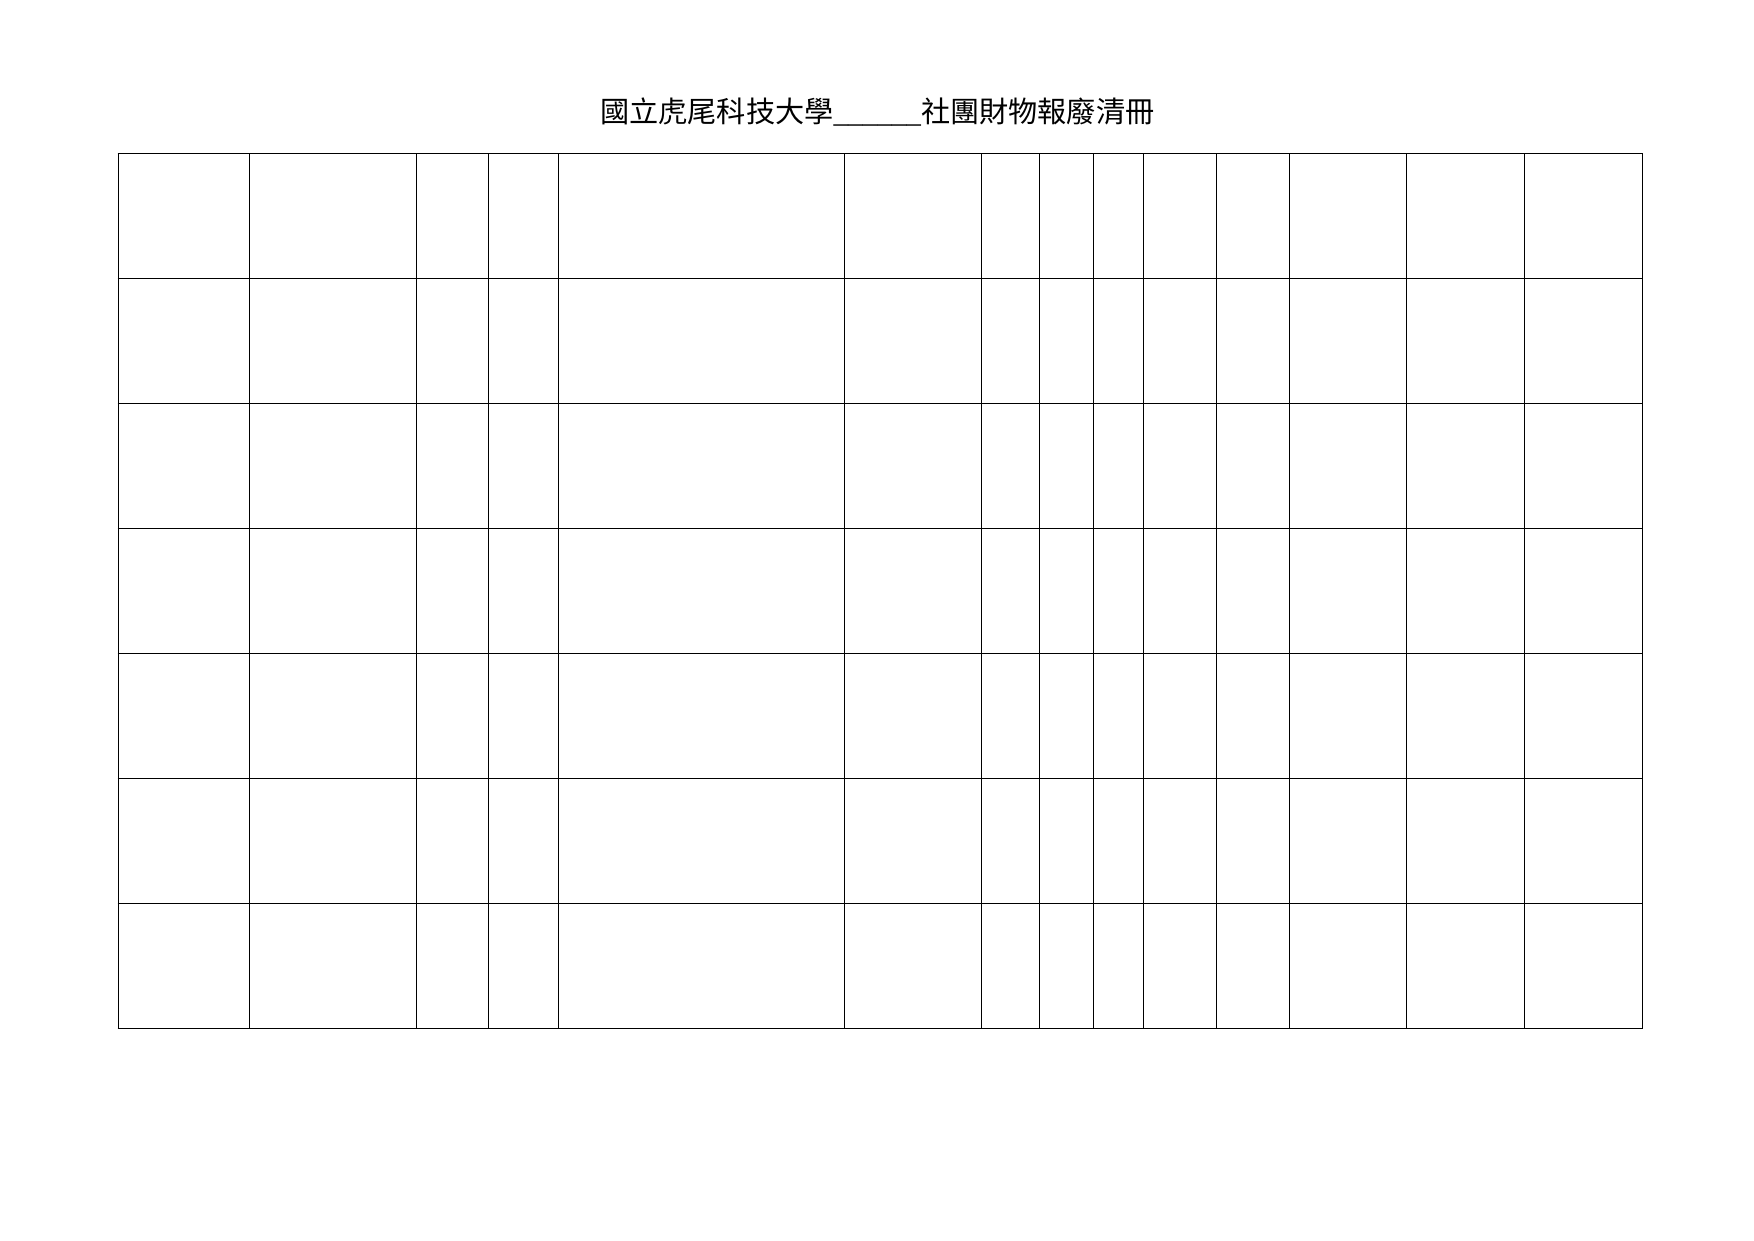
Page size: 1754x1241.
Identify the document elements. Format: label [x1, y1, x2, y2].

table_cell [417, 654, 488, 778]
table_cell [1094, 404, 1143, 528]
table_cell [1525, 279, 1642, 403]
table_cell [1407, 154, 1524, 278]
table_cell [1040, 279, 1093, 403]
table_cell [489, 654, 558, 778]
table_cell [1094, 654, 1143, 778]
table_cell [845, 529, 981, 653]
table_cell [559, 404, 844, 528]
table_cell [1217, 154, 1289, 278]
table_cell [1144, 654, 1216, 778]
table_cell [982, 154, 1039, 278]
table_cell [1525, 654, 1642, 778]
table_cell [845, 404, 981, 528]
table_cell [489, 779, 558, 903]
table_cell [119, 279, 249, 403]
table_cell [1290, 779, 1406, 903]
table_cell [1290, 529, 1406, 653]
table_cell [1144, 279, 1216, 403]
table_cell [1094, 154, 1143, 278]
table_cell [1144, 904, 1216, 1028]
table_cell [982, 279, 1039, 403]
table_cell [1217, 904, 1289, 1028]
table_cell [489, 529, 558, 653]
table_cell [119, 154, 249, 278]
table_cell [982, 529, 1039, 653]
table_cell [982, 904, 1039, 1028]
table_cell [250, 529, 416, 653]
table_cell [489, 404, 558, 528]
table_cell [559, 279, 844, 403]
table_cell [982, 654, 1039, 778]
table_cell [1094, 779, 1143, 903]
table_cell [1217, 279, 1289, 403]
table_cell [845, 279, 981, 403]
table_cell [845, 154, 981, 278]
table_cell [1407, 654, 1524, 778]
table_cell [417, 904, 488, 1028]
table_cell [1040, 154, 1093, 278]
table_cell [1094, 279, 1143, 403]
table_cell [417, 779, 488, 903]
table_cell [1094, 904, 1143, 1028]
table_cell [1290, 154, 1406, 278]
table_cell [1290, 904, 1406, 1028]
table_cell [559, 904, 844, 1028]
table_cell [250, 779, 416, 903]
table_cell [1407, 279, 1524, 403]
table_cell [1144, 779, 1216, 903]
table_cell [1217, 529, 1289, 653]
table_cell [982, 404, 1039, 528]
table_cell [119, 779, 249, 903]
table_cell [982, 779, 1039, 903]
table_cell [417, 404, 488, 528]
table_cell [1144, 154, 1216, 278]
table_cell [1407, 904, 1524, 1028]
table_cell [559, 779, 844, 903]
table_cell [1040, 904, 1093, 1028]
table_cell [1290, 654, 1406, 778]
table_cell [489, 904, 558, 1028]
table_cell [1144, 404, 1216, 528]
table_cell [250, 904, 416, 1028]
table_cell [1144, 529, 1216, 653]
table_cell [845, 779, 981, 903]
table_cell [1040, 404, 1093, 528]
table_cell [1217, 654, 1289, 778]
table_cell [1040, 779, 1093, 903]
table_cell [250, 279, 416, 403]
table_cell [119, 904, 249, 1028]
table_cell [1525, 529, 1642, 653]
table_cell [1407, 404, 1524, 528]
table_cell [1040, 654, 1093, 778]
table_cell [417, 154, 488, 278]
table_cell [1525, 904, 1642, 1028]
table_cell [1217, 779, 1289, 903]
table_cell [1094, 529, 1143, 653]
table_cell [1040, 529, 1093, 653]
table_cell [417, 529, 488, 653]
table_cell [845, 654, 981, 778]
table_cell [1217, 404, 1289, 528]
table_cell [250, 404, 416, 528]
table_cell [1290, 279, 1406, 403]
table_cell [1407, 529, 1524, 653]
table_cell [119, 654, 249, 778]
table_cell [250, 154, 416, 278]
table_cell [119, 529, 249, 653]
table_cell [559, 529, 844, 653]
table_cell [489, 154, 558, 278]
table_cell [1290, 404, 1406, 528]
table_cell [489, 279, 558, 403]
table_cell [119, 404, 249, 528]
table_cell [250, 654, 416, 778]
table_cell [559, 654, 844, 778]
table_cell [845, 904, 981, 1028]
table_cell [1525, 154, 1642, 278]
table_cell [559, 154, 844, 278]
table_cell [417, 279, 488, 403]
table_cell [1525, 779, 1642, 903]
table_cell [1525, 404, 1642, 528]
table_cell [1407, 779, 1524, 903]
